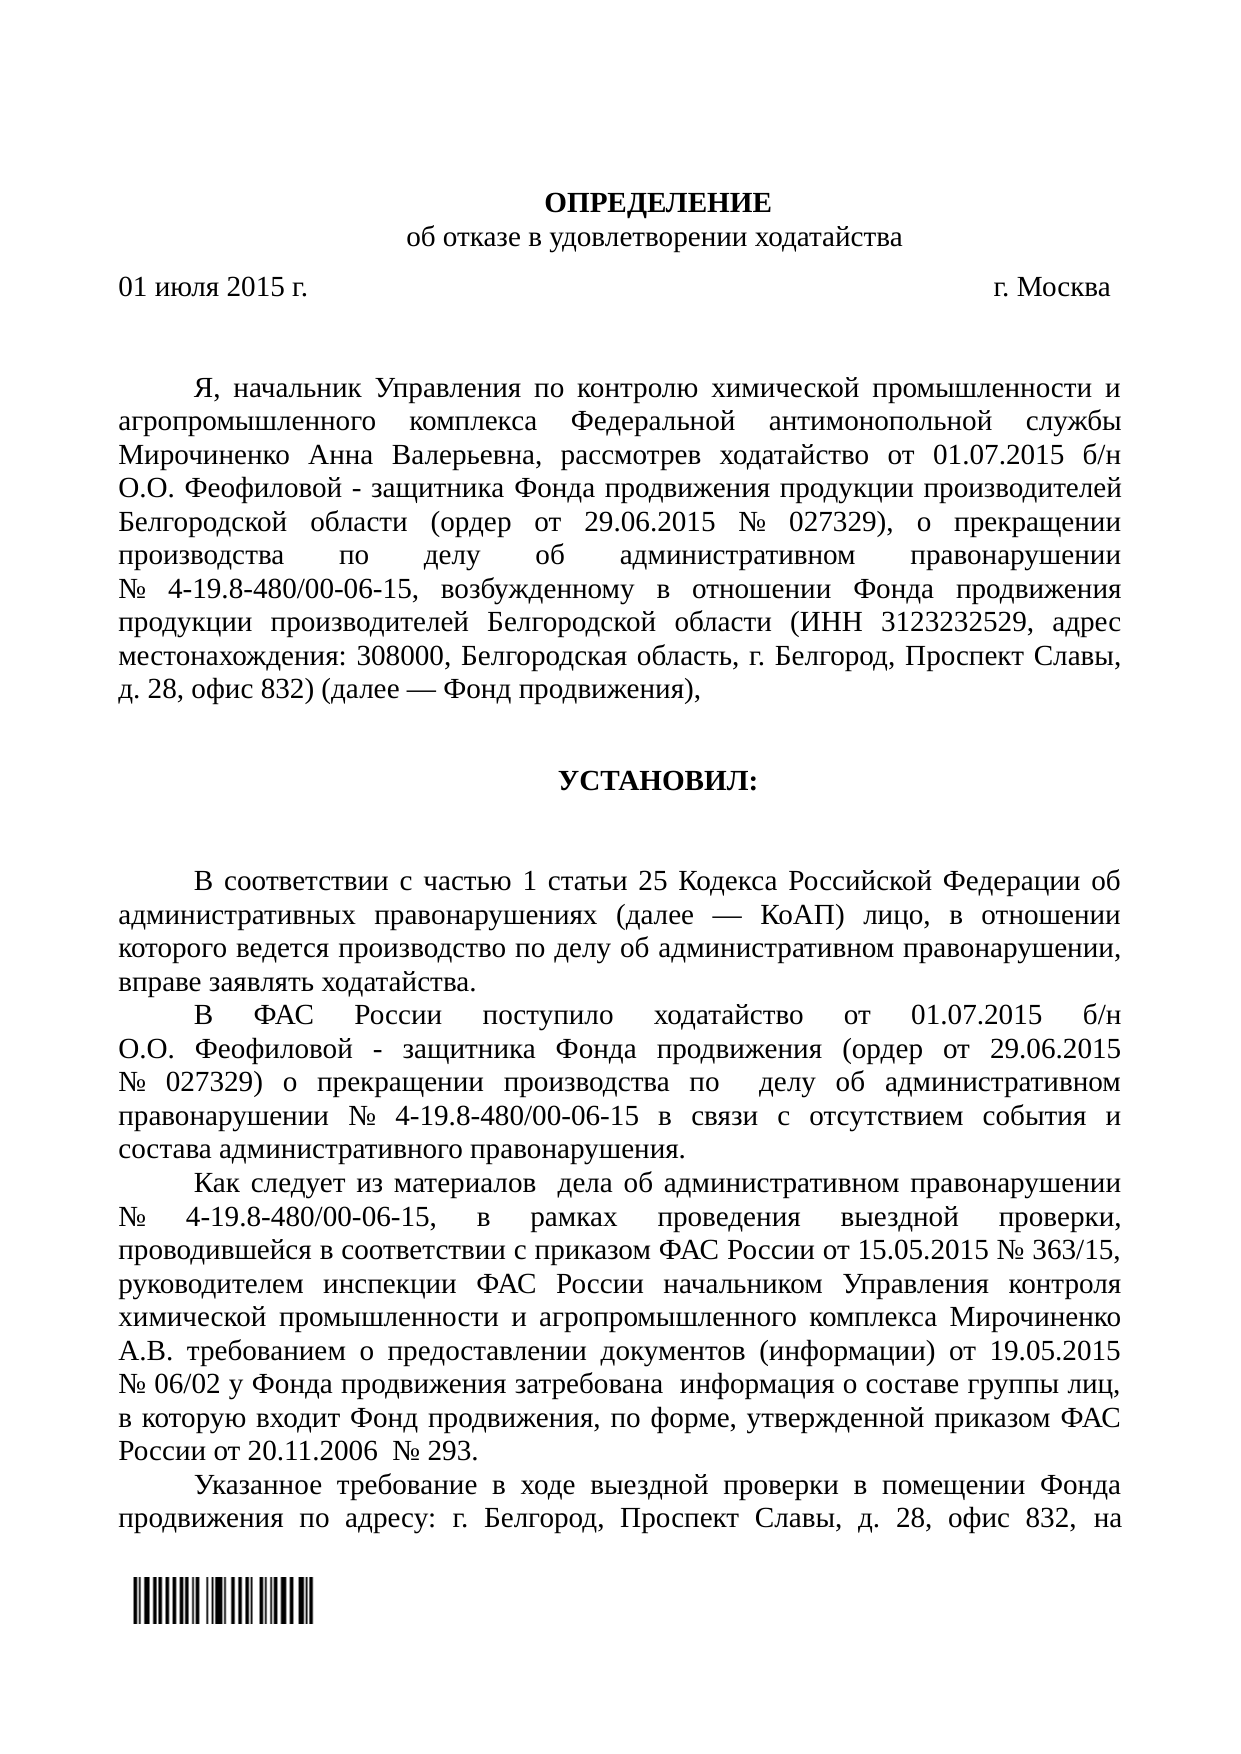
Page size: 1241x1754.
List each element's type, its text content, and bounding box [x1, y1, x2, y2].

picture [118, 1577, 331, 1624]
text Я, начальник Управления по контролю химической промышленности и агропромышленного комплекса Федеральной антимонопольной службы Мирочиненко Анна Валерьевна, рассмотрев ходатайство от 01.07.2015 б/н О.О. Феофиловой - защитника Фонда продвижения продукции производителей Белгородской области (ордер от 29.06.2015 № 027329), о прекращении производства по делу об административном правонарушении № 4-19.8-480/00-06-15, возбужденному в отношении Фонда продвижения продукции производителей Белгородской области (ИНН 3123232529, адрес местонахождения: 308000, Белгородская область, г. Белгород, Проспект Славы, д. 28, офис 832) (далее — Фонд продвижения), [118, 370, 1122, 705]
text 01 июля 2015 г. г. Москва [118, 269, 1122, 303]
text В соответствии с частью 1 статьи 25 Кодекса Российской Федерации об административных правонарушениях (далее — КоАП) лицо, в отношении которого ведется производство по делу об административном правонарушении, вправе заявлять ходатайства. [118, 863, 1122, 997]
text УСТАНОВИЛ: [118, 763, 1122, 796]
text ОПРЕДЕЛЕНИЕ [118, 185, 1122, 219]
text Как следует из материалов дела об административном правонарушении № 4-19.8-480/00-06-15, в рамках проведения выездной проверки, проводившейся в соответствии с приказом ФАС России от 15.05.2015 № 363/15, руководителем инспекции ФАС России начальником Управления контроля химической промышленности и агропромышленного комплекса Мирочиненко А.В. требованием о предоставлении документов (информации) от 19.05.2015 № 06/02 у Фонда продвижения затребована информация о составе группы лиц, в которую входит Фонд продвижения, по форме, утвержденной приказом ФАС России от 20.11.2006 № 293. [118, 1165, 1122, 1467]
text В ФАС России поступило ходатайство от 01.07.2015 б/н О.О. Феофиловой - защитника Фонда продвижения (ордер от 29.06.2015 № 027329) о прекращении производства по делу об административном правонарушении № 4-19.8-480/00-06-15 в связи с отсутствием события и состава административного правонарушения. [118, 997, 1122, 1165]
text об отказе в удовлетворении ходатайства [118, 219, 1122, 252]
text Указанное требование в ходе выездной проверки в помещении Фонда продвижения по адресу: г. Белгород, Проспект Славы, д. 28, офис 832, на [118, 1467, 1122, 1534]
